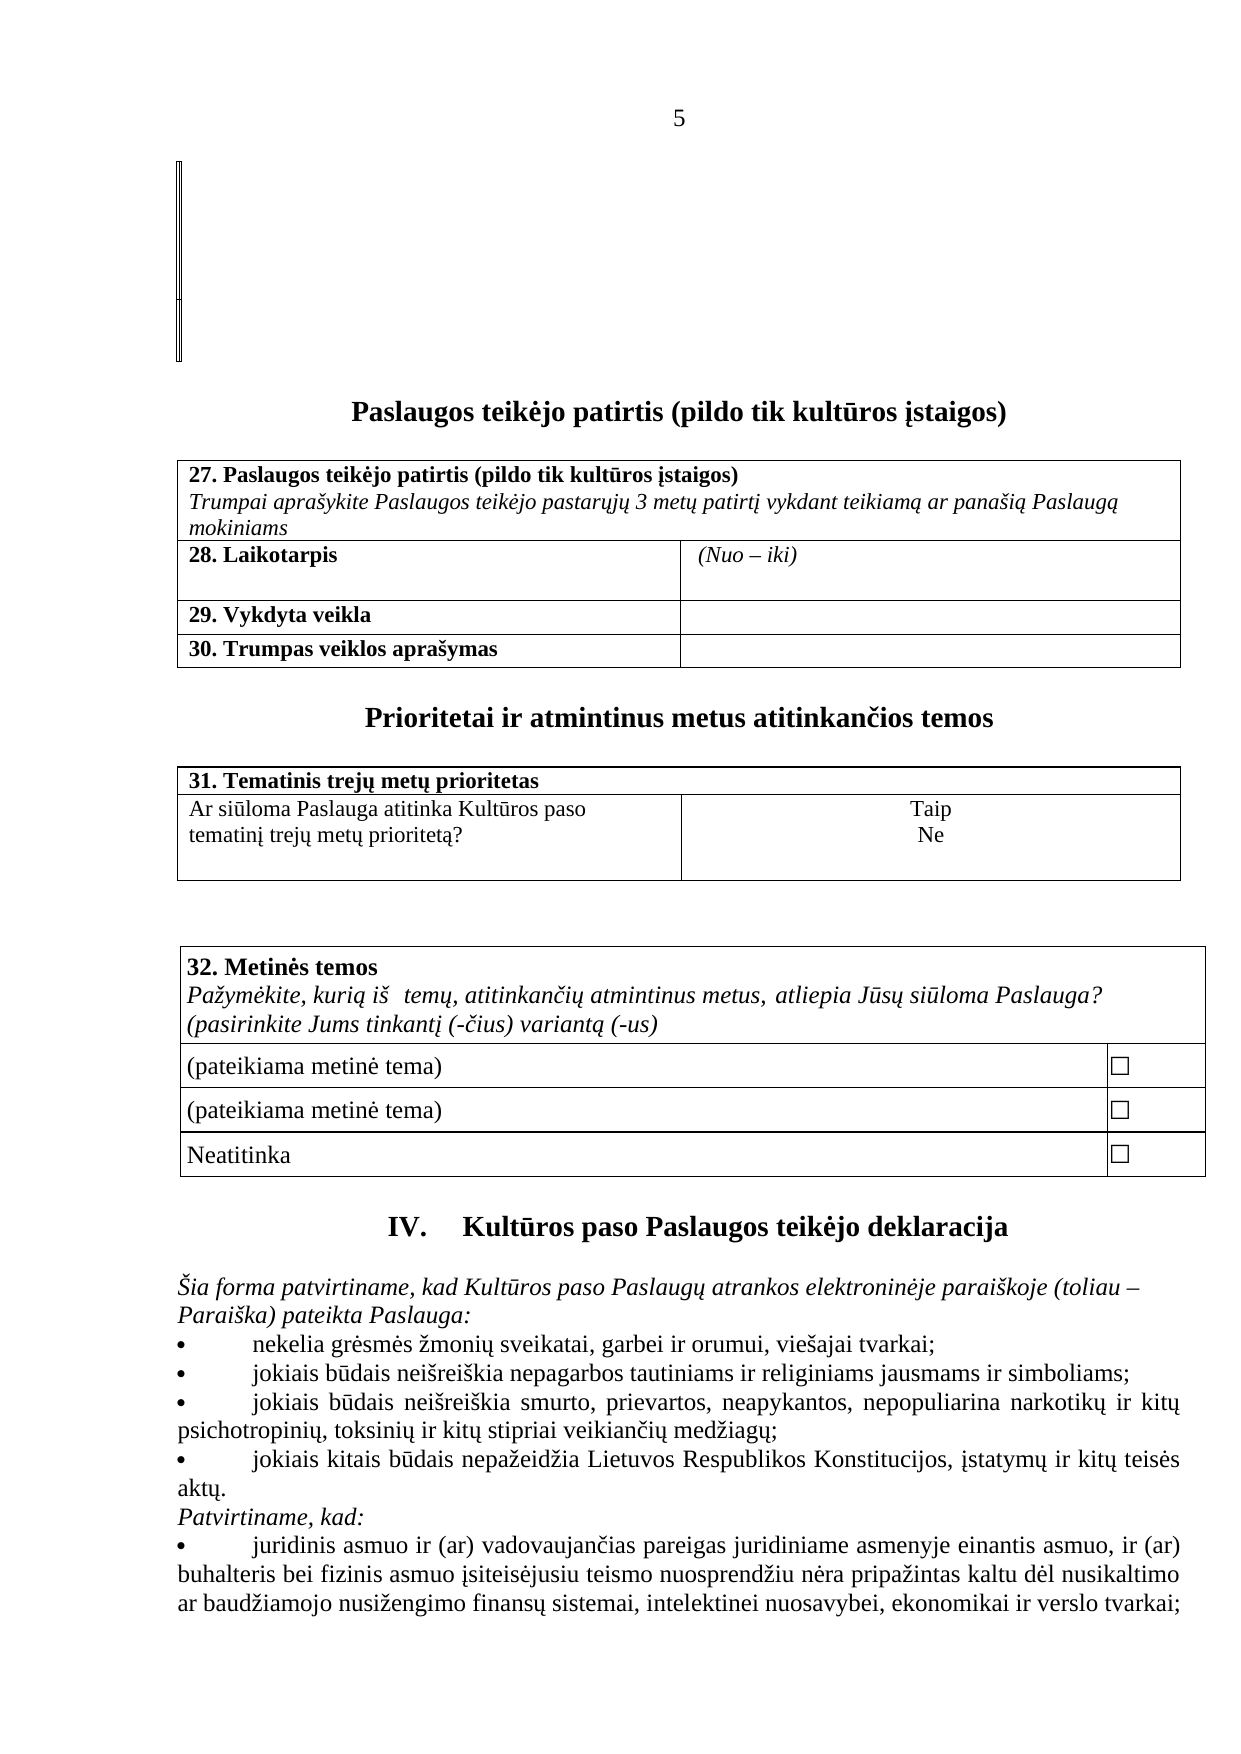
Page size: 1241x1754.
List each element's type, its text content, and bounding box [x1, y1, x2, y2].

text Šia forma patvirtiname, kad Kultūros paso Paslaugų atrankos elektroninėje paraiškoje (toliau – Paraiška) pateikta Paslauga: [177, 1272, 1181, 1329]
text  jokiais būdais neišreiškia nepagarbos tautiniams ir religiniams jausmams ir simboliams; [177, 1358, 1181, 1387]
table_cell ☐ [1108, 1044, 1205, 1087]
table_cell ☐ [1108, 1088, 1205, 1131]
table_cell ☐ [1108, 1133, 1205, 1176]
table_cell 30. Trumpas veiklos aprašymas [178, 635, 680, 667]
text Prioritetai ir atmintinus metus atitinkančios temos [177, 701, 1181, 734]
text Patvirtiname, kad: [177, 1502, 1181, 1530]
table_cell Ar siūloma Paslauga atitinka Kultūros paso tematinį trejų metų prioritetą? [178, 795, 681, 880]
text  juridinis asmuo ir (ar) vadovaujančias pareigas juridiniame asmenyje einantis asmuo, ir (ar) buhalteris bei fizinis asmuo įsiteisėjusiu teismo nuosprendžiu nėra pripažintas kaltu dėl nusikaltimo ar baudžiamojo nusižengimo finansų sistemai, intelektinei nuosavybei, ekonomikai ir verslo tvarkai; [177, 1530, 1181, 1617]
table_cell Taip Ne [682, 795, 1180, 880]
table_cell (pateikiama metinė tema) [181, 1088, 1107, 1131]
table_cell (pateikiama metinė tema) [181, 1044, 1107, 1087]
table_header 31. Tematinis trejų metų prioritetas [178, 768, 1180, 794]
text IV. Kultūros paso Paslaugos teikėjo deklaracija [215, 1209, 1181, 1243]
text  nekelia grėsmės žmonių sveikatai, garbei ir orumui, viešajai tvarkai; [177, 1329, 1181, 1358]
text Paslaugos teikėjo patirtis (pildo tik kultūros įstaigos) [177, 394, 1181, 428]
table_cell (Nuo – iki) [681, 541, 1180, 600]
table_cell [681, 601, 1180, 634]
table_header 27. Paslaugos teikėjo patirtis (pildo tik kultūros įstaigos) Trumpai aprašykite Paslaugos teikėjo pastarųjų 3 metų patirtį vykdant teikiamą ar panašią Paslaugą mokiniams [178, 461, 1180, 540]
table_cell 28. Laikotarpis [178, 541, 680, 600]
table_cell [681, 635, 1180, 667]
table_cell Neatitinka [181, 1133, 1107, 1176]
table_cell 29. Vykdyta veikla [178, 601, 680, 634]
table_header 32. Metinės temos Pažymėkite, kurią iš temų, atitinkančių atmintinus metus, atliepia Jūsų siūloma Paslauga? (pasirinkite Jums tinkantį (-čius) variantą (-us) [181, 947, 1205, 1042]
text  jokiais būdais neišreiškia smurto, prievartos, neapykantos, nepopuliarina narkotikų ir kitų psichotropinių, toksinių ir kitų stipriai veikiančių medžiagų; [177, 1387, 1181, 1444]
text  jokiais kitais būdais nepažeidžia Lietuvos Respublikos Konstitucijos, įstatymų ir kitų teisės aktų. [177, 1444, 1181, 1502]
